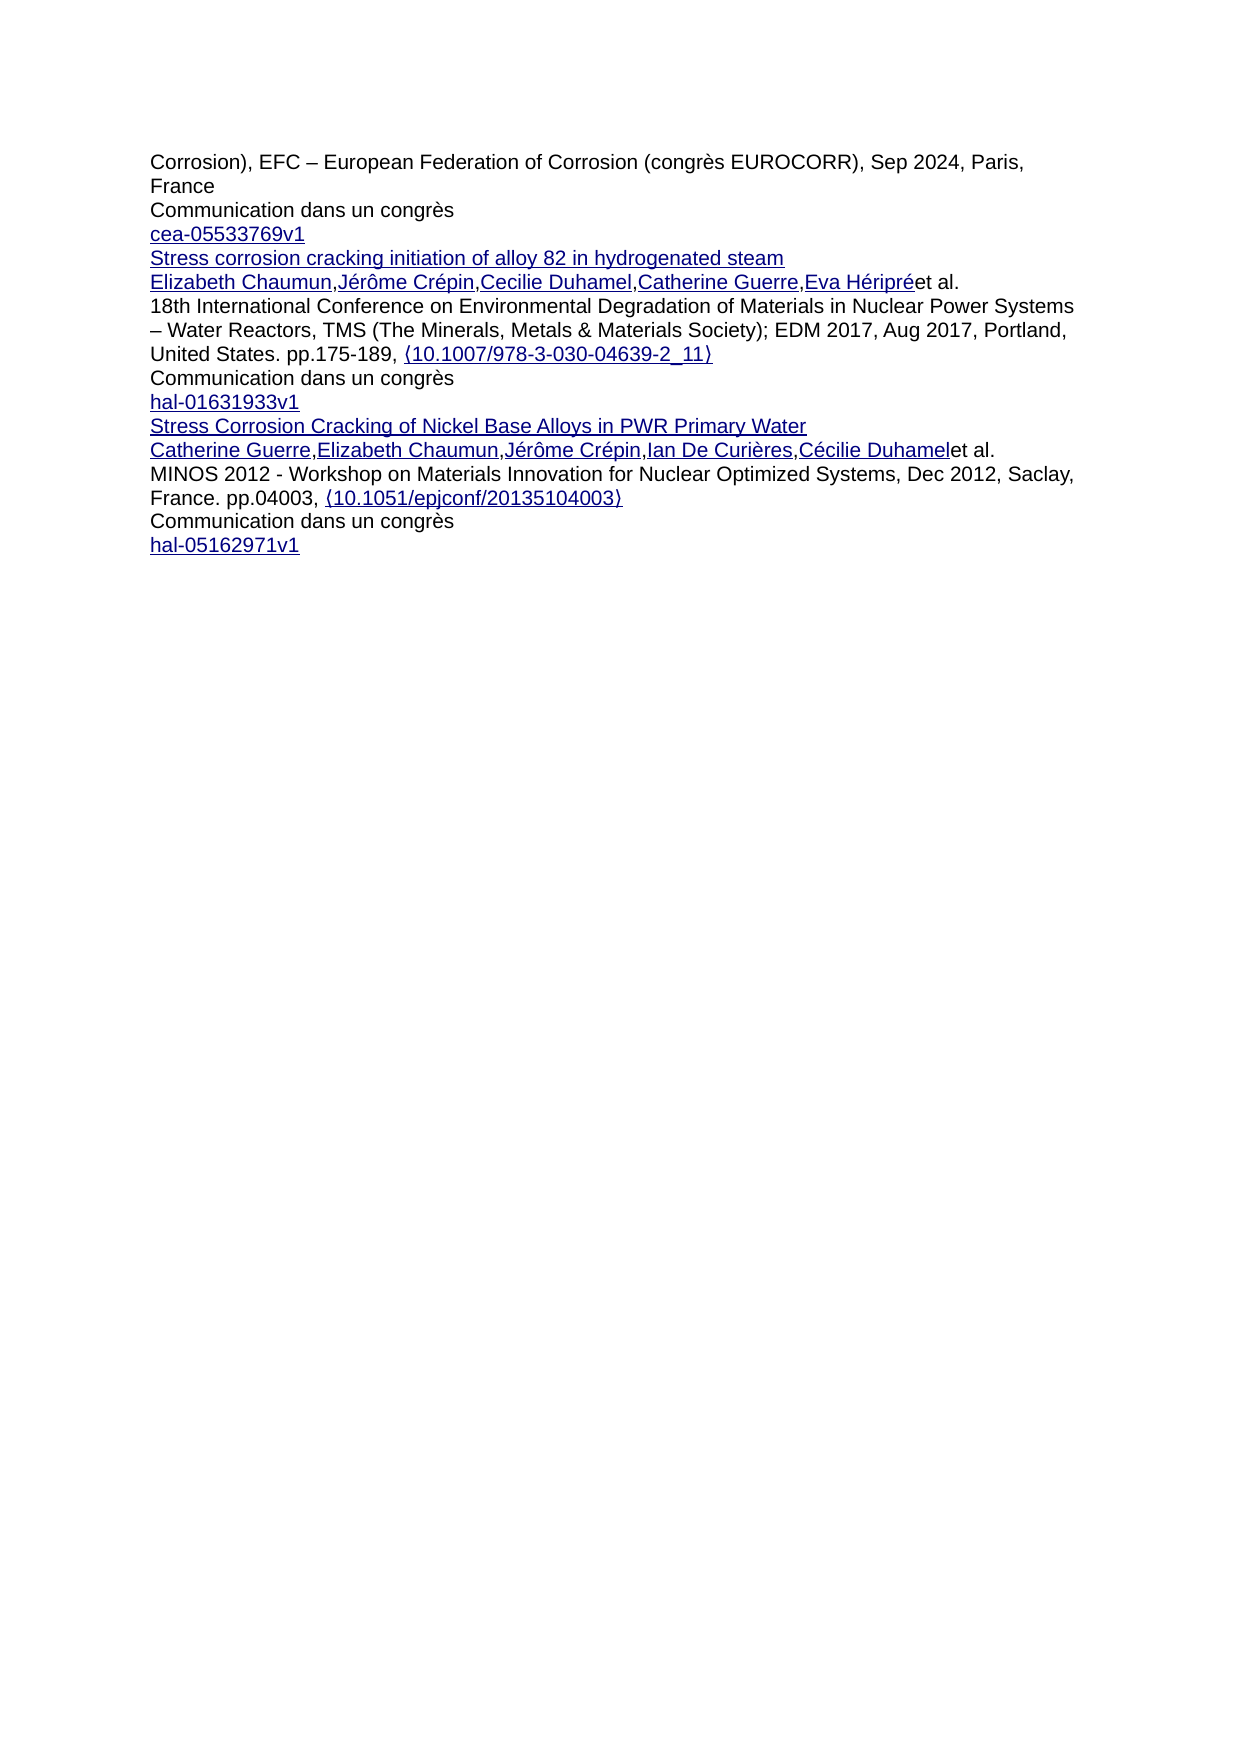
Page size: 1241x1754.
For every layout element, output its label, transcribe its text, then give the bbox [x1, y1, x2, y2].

table_cell Effect of Dissolved Oxygen on Stress Corrosion Cracking of 316L Stainless Steel in Nuclear Primary Environment Charles Fayolle,Catherine Guerre,Cécilie Duhamel,Jérôme Crepin,Matthias Rousseauet al. EUROCORR 2024 (European Corrosion Congress – congrès annuel de l’European Federation of Corrosion), EFC – European Federation of Corrosion (congrès EUROCORR), Sep 2024, Paris, France Communication dans un congrès cea-05533769v1 [150, 150, 1090, 246]
table_cell Stress corrosion cracking initiation of alloy 82 in hydrogenated steam Elizabeth Chaumun,Jérôme Crépin,Cecilie Duhamel,Catherine Guerre,Eva Héripréet al. 18th International Conference on Environmental Degradation of Materials in Nuclear Power Systems – Water Reactors, TMS (The Minerals, Metals & Materials Society); EDM 2017, Aug 2017, Portland, United States. pp.175-189, ⟨10.1007/978-3-030-04639-2_11⟩ Communication dans un congrès hal-01631933v1 [150, 246, 1090, 413]
table_cell Stress Corrosion Cracking of Nickel Base Alloys in PWR Primary Water Catherine Guerre,Elizabeth Chaumun,Jérôme Crépin,Ian De Curières,Cécilie Duhamelet al. MINOS 2012 - Workshop on Materials Innovation for Nuclear Optimized Systems, Dec 2012, Saclay, France. pp.04003, ⟨10.1051/epjconf/20135104003⟩ Communication dans un congrès hal-05162971v1 [150, 414, 1090, 557]
